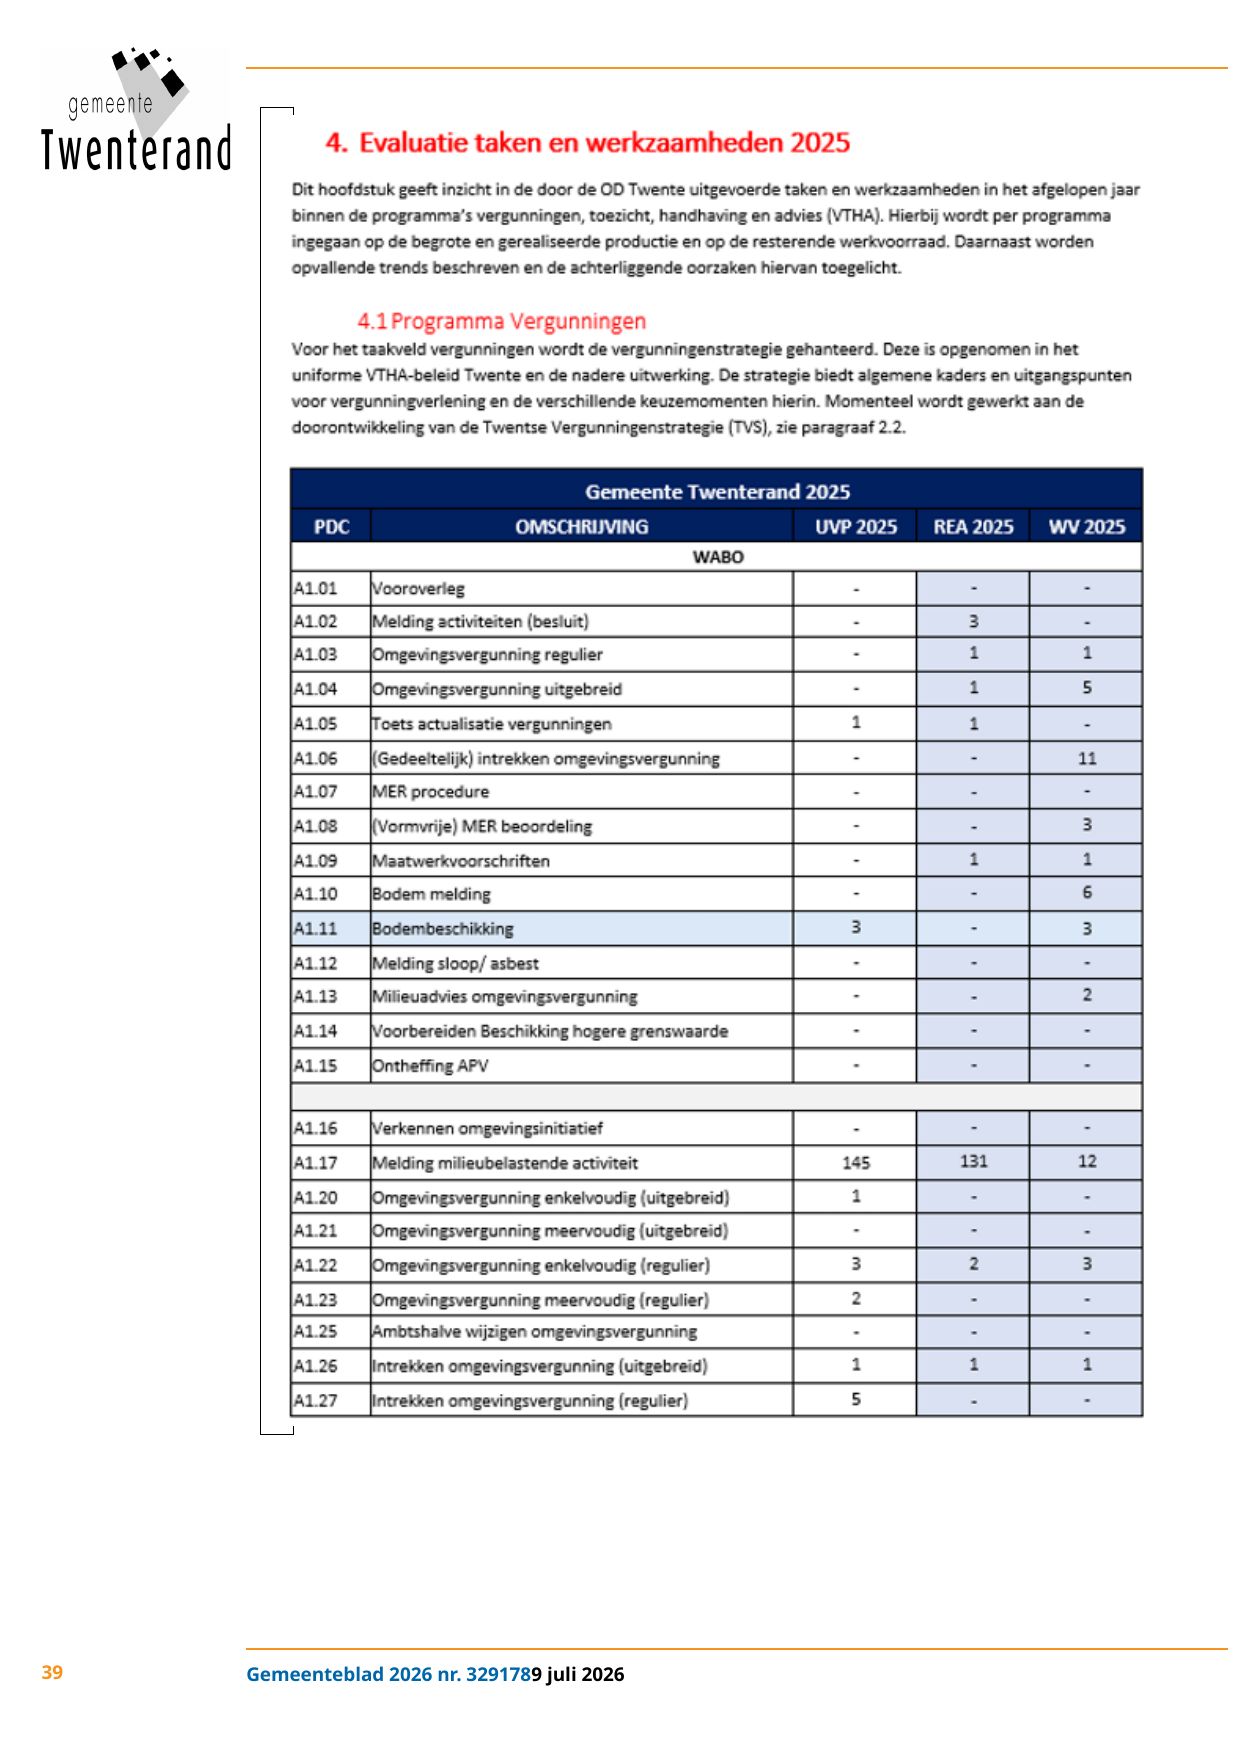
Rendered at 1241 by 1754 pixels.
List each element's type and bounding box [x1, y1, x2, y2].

picture [268, 115, 1155, 1426]
picture [41, 47, 231, 172]
